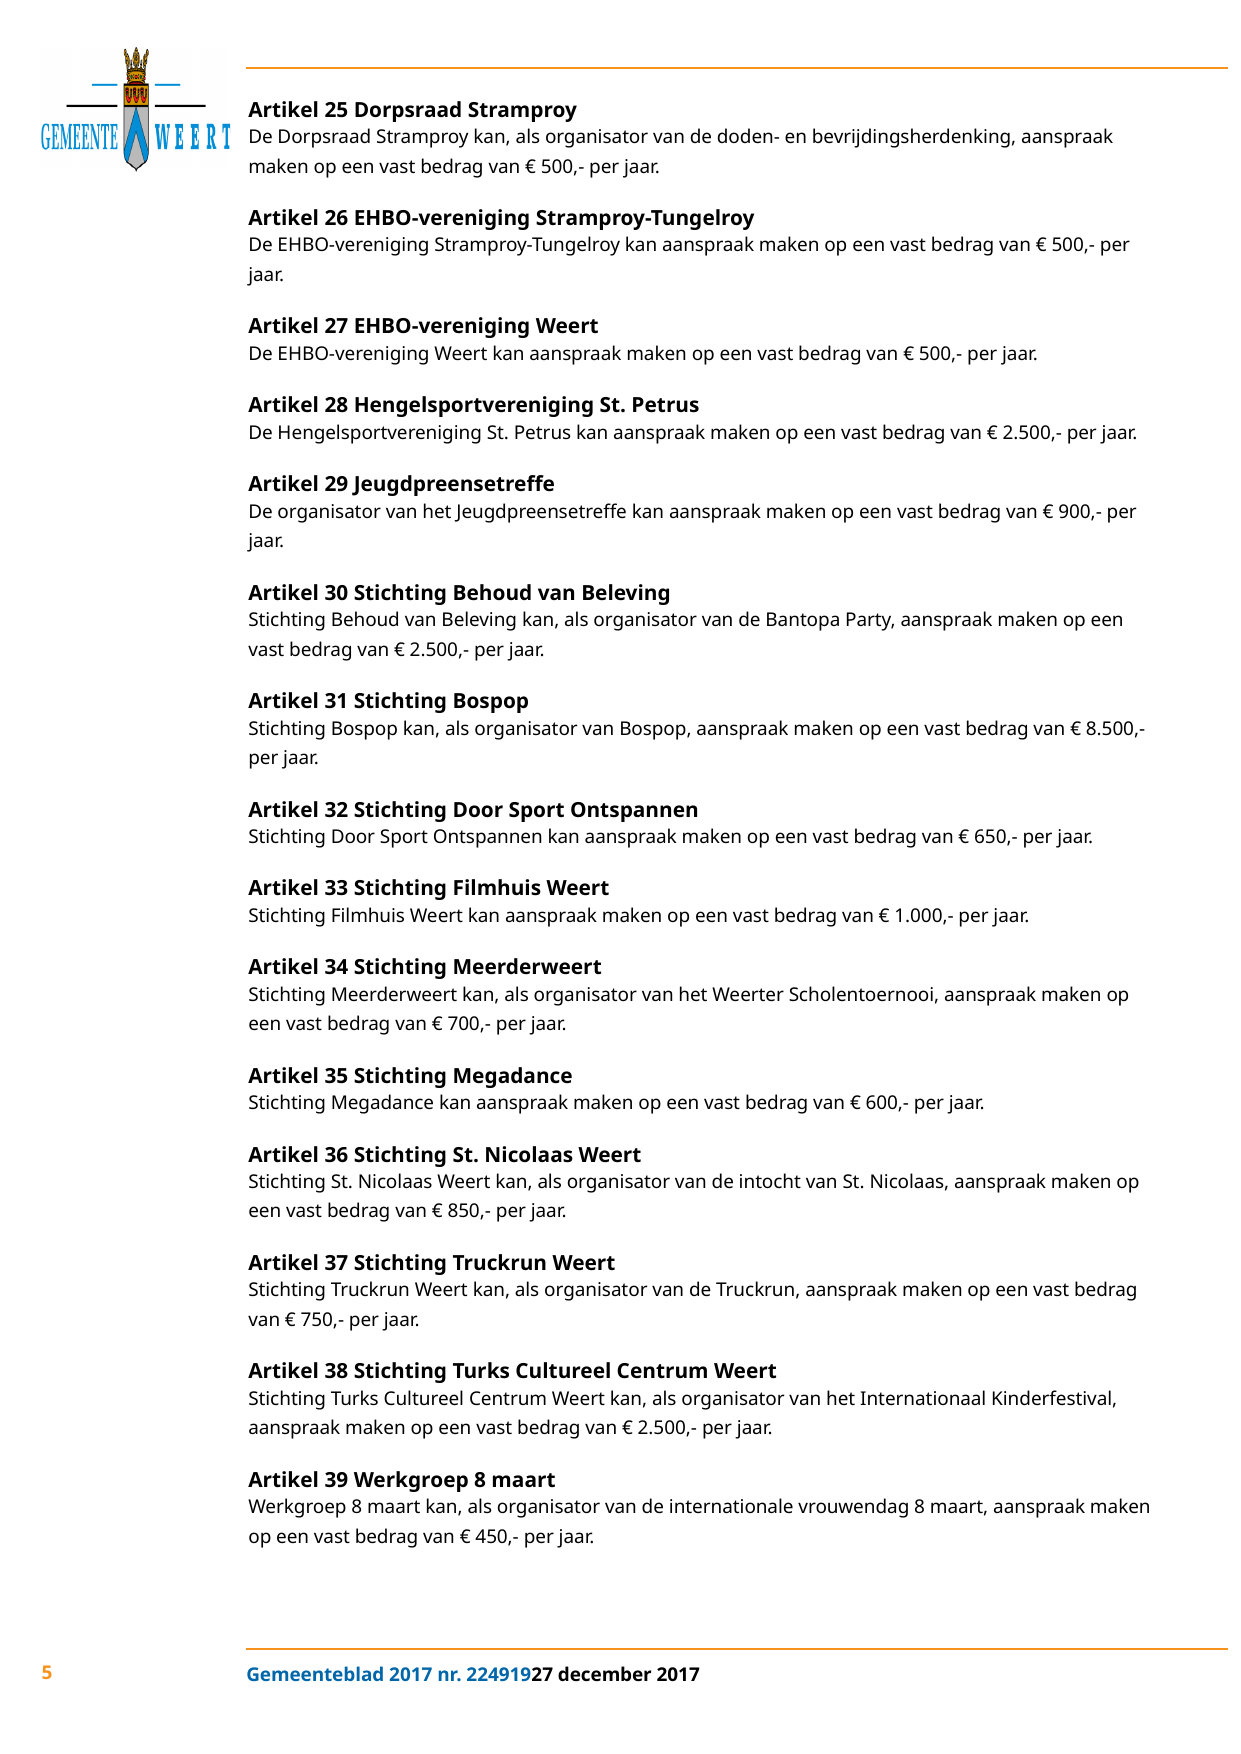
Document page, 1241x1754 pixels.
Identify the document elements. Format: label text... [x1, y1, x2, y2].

text De Hengelsportvereniging St. Petrus kan aanspraak maken op een vast bedrag van € 2.500,- per jaar. [248, 419, 1152, 445]
text Artikel 26 EHBO-vereniging Stramproy-Tungelroy [248, 203, 1152, 232]
text De organisator van het Jeugdpreensetreffe kan aanspraak maken op een vast bedrag van € 900,- per jaar. [248, 498, 1152, 553]
text De Dorpsraad Stramproy kan, als organisator van de doden- en bevrijdingsherdenking, aanspraak maken op een vast bedrag van € 500,- per jaar. [248, 123, 1152, 178]
text Stichting Filmhuis Weert kan aanspraak maken op een vast bedrag van € 1.000,- per jaar. [248, 902, 1152, 928]
text Artikel 29 Jeugdpreensetreffe [248, 469, 1152, 498]
text Stichting Turks Cultureel Centrum Weert kan, als organisator van het Internationaal Kinderfestival, aanspraak maken op een vast bedrag van € 2.500,- per jaar. [248, 1385, 1152, 1440]
text Stichting Door Sport Ontspannen kan aanspraak maken op een vast bedrag van € 650,- per jaar. [248, 823, 1152, 849]
text Stichting Megadance kan aanspraak maken op een vast bedrag van € 600,- per jaar. [248, 1089, 1152, 1115]
text Artikel 39 Werkgroep 8 maart [248, 1465, 1152, 1493]
picture [41, 47, 231, 172]
text Artikel 38 Stichting Turks Cultureel Centrum Weert [248, 1357, 1152, 1385]
text Artikel 30 Stichting Behoud van Beleving [248, 578, 1152, 606]
text Stichting Truckrun Weert kan, als organisator van de Truckrun, aanspraak maken op een vast bedrag van € 750,- per jaar. [248, 1277, 1152, 1332]
text Artikel 37 Stichting Truckrun Weert [248, 1248, 1152, 1277]
text Artikel 33 Stichting Filmhuis Weert [248, 873, 1152, 902]
text Artikel 34 Stichting Meerderweert [248, 952, 1152, 981]
text De EHBO-vereniging Weert kan aanspraak maken op een vast bedrag van € 500,- per jaar. [248, 340, 1152, 366]
text Stichting Behoud van Beleving kan, als organisator van de Bantopa Party, aanspraak maken op een vast bedrag van € 2.500,- per jaar. [248, 606, 1152, 662]
text Stichting Meerderweert kan, als organisator van het Weerter Scholentoernooi, aanspraak maken op een vast bedrag van € 700,- per jaar. [248, 981, 1152, 1036]
text Artikel 28 Hengelsportvereniging St. Petrus [248, 391, 1152, 419]
text Stichting Bospop kan, als organisator van Bospop, aanspraak maken op een vast bedrag van € 8.500,- per jaar. [248, 715, 1152, 770]
text Artikel 27 EHBO-vereniging Weert [248, 312, 1152, 340]
text Stichting St. Nicolaas Weert kan, als organisator van de intocht van St. Nicolaas, aanspraak maken op een vast bedrag van € 850,- per jaar. [248, 1168, 1152, 1223]
text De EHBO-vereniging Stramproy-Tungelroy kan aanspraak maken op een vast bedrag van € 500,- per jaar. [248, 232, 1152, 287]
text Artikel 32 Stichting Door Sport Ontspannen [248, 795, 1152, 823]
text Artikel 25 Dorpsraad Stramproy [248, 95, 1152, 123]
text Artikel 31 Stichting Bospop [248, 686, 1152, 715]
text Artikel 36 Stichting St. Nicolaas Weert [248, 1140, 1152, 1168]
text Artikel 35 Stichting Megadance [248, 1061, 1152, 1089]
text Werkgroep 8 maart kan, als organisator van de internationale vrouwendag 8 maart, aanspraak maken op een vast bedrag van € 450,- per jaar. [248, 1493, 1152, 1549]
